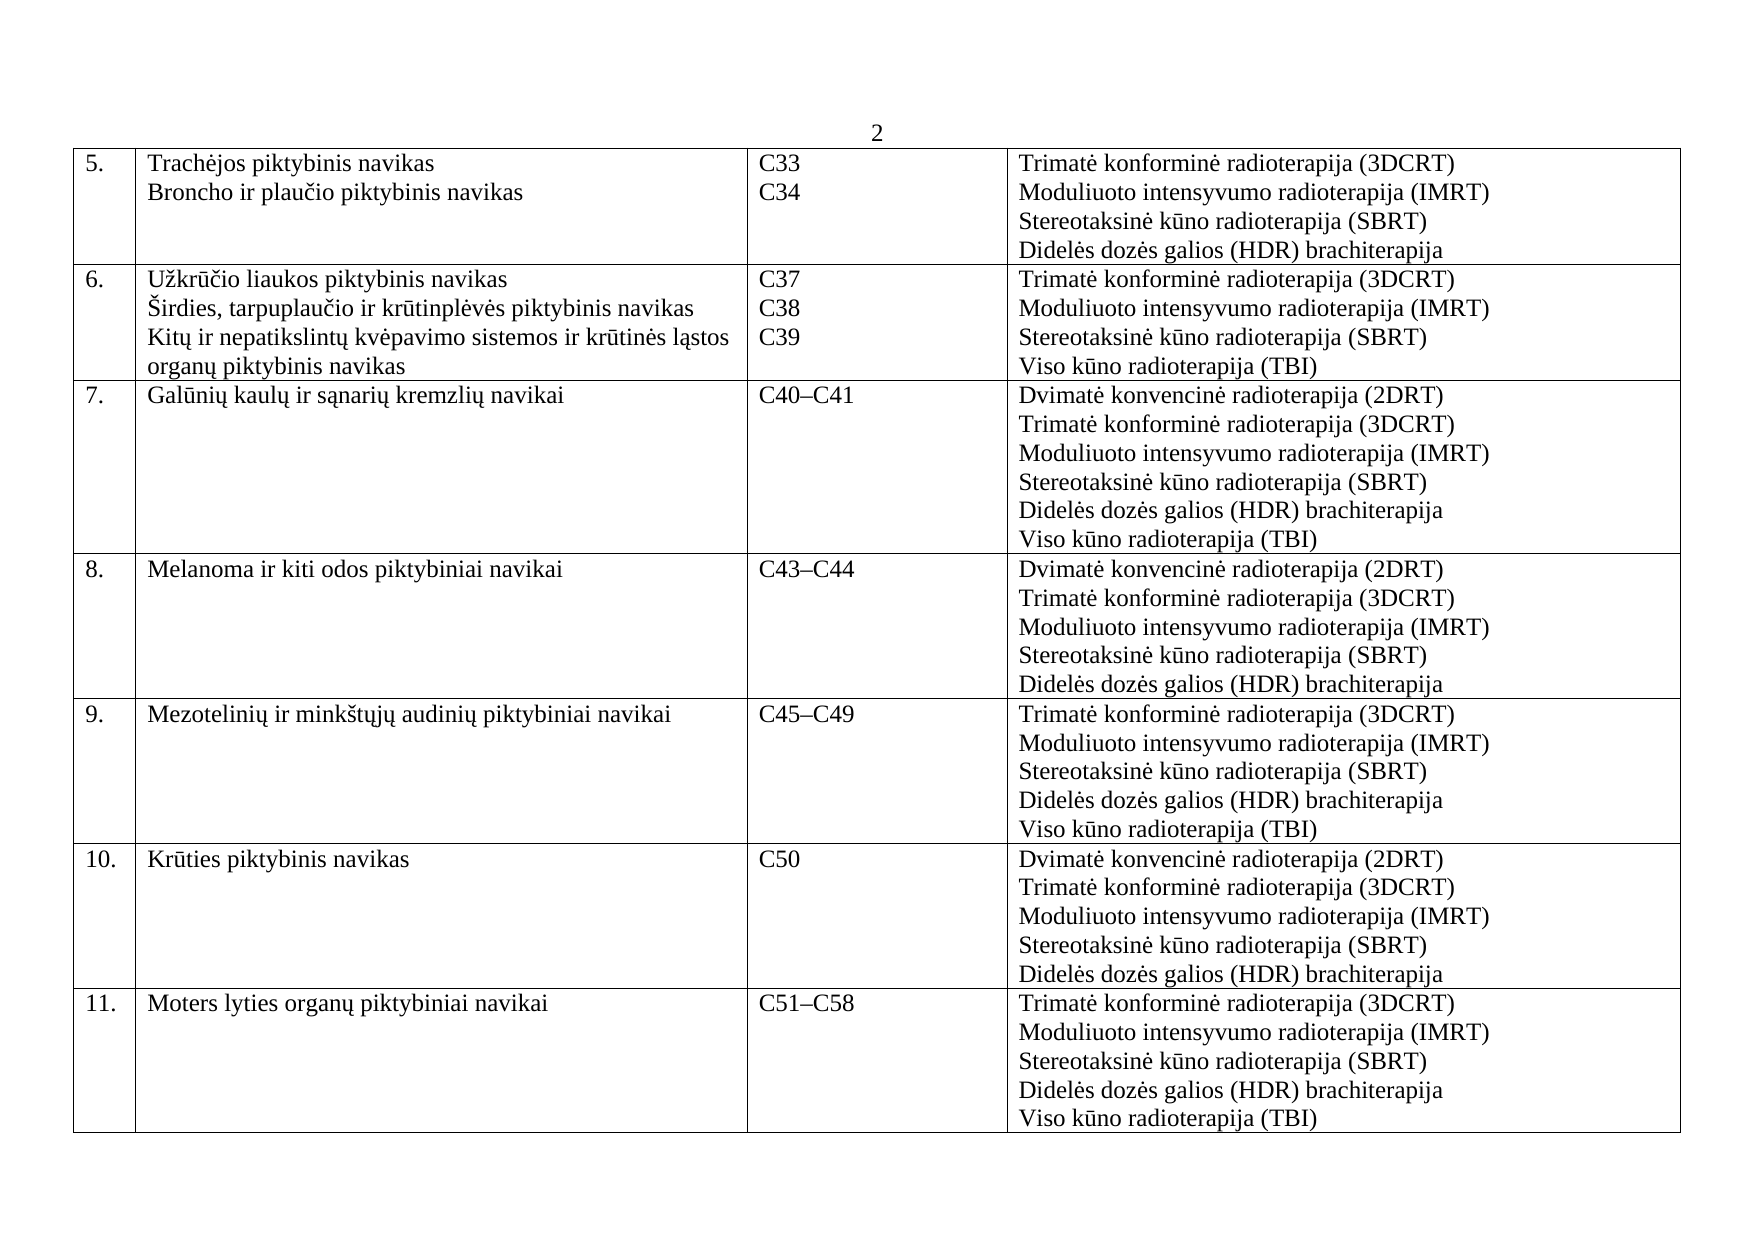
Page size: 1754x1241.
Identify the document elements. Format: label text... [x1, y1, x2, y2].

table_cell Krūties piktybinis navikas [136, 844, 747, 987]
table_cell Dvimatė konvencinė radioterapija (2DRT) Trimatė konforminė radioterapija (3DCRT) Moduliuoto intensyvumo radioterapija (IMRT) Stereotaksinė kūno radioterapija (SBRT) Didelės dozės galios (HDR) brachiterapija [1008, 844, 1680, 987]
table_cell Užkrūčio liaukos piktybinis navikas Širdies, tarpuplaučio ir krūtinplėvės piktybinis navikas Kitų ir nepatikslintų kvėpavimo sistemos ir krūtinės ląstos organų piktybinis navikas [136, 265, 747, 379]
table_cell Trachėjos piktybinis navikas Broncho ir plaučio piktybinis navikas [136, 149, 747, 263]
table_cell Moters lyties organų piktybiniai navikai [136, 989, 747, 1132]
table_cell C50 [748, 844, 1007, 987]
table_cell C45–C49 [748, 699, 1007, 843]
table_cell Trimatė konforminė radioterapija (3DCRT) Moduliuoto intensyvumo radioterapija (IMRT) Stereotaksinė kūno radioterapija (SBRT) Viso kūno radioterapija (TBI) [1008, 265, 1680, 379]
table_cell Trimatė konforminė radioterapija (3DCRT) Moduliuoto intensyvumo radioterapija (IMRT) Stereotaksinė kūno radioterapija (SBRT) Didelės dozės galios (HDR) brachiterapija [1008, 149, 1680, 263]
table_cell 11. [74, 989, 135, 1132]
table_cell 5. [74, 149, 135, 263]
table_cell Dvimatė konvencinė radioterapija (2DRT) Trimatė konforminė radioterapija (3DCRT) Moduliuoto intensyvumo radioterapija (IMRT) Stereotaksinė kūno radioterapija (SBRT) Didelės dozės galios (HDR) brachiterapija [1008, 554, 1680, 698]
table_cell C37 C38 C39 [748, 265, 1007, 379]
table_cell C33 C34 [748, 149, 1007, 263]
table_cell Trimatė konforminė radioterapija (3DCRT) Moduliuoto intensyvumo radioterapija (IMRT) Stereotaksinė kūno radioterapija (SBRT) Didelės dozės galios (HDR) brachiterapija Viso kūno radioterapija (TBI) [1008, 989, 1680, 1132]
table_cell C40–C41 [748, 381, 1007, 553]
table_cell Dvimatė konvencinė radioterapija (2DRT) Trimatė konforminė radioterapija (3DCRT) Moduliuoto intensyvumo radioterapija (IMRT) Stereotaksinė kūno radioterapija (SBRT) Didelės dozės galios (HDR) brachiterapija Viso kūno radioterapija (TBI) [1008, 381, 1680, 553]
table_cell Trimatė konforminė radioterapija (3DCRT) Moduliuoto intensyvumo radioterapija (IMRT) Stereotaksinė kūno radioterapija (SBRT) Didelės dozės galios (HDR) brachiterapija Viso kūno radioterapija (TBI) [1008, 699, 1680, 843]
table_cell 7. [74, 381, 135, 553]
table_cell Mezotelinių ir minkštųjų audinių piktybiniai navikai [136, 699, 747, 843]
table_cell 10. [74, 844, 135, 987]
table_cell 9. [74, 699, 135, 843]
table_cell Galūnių kaulų ir sąnarių kremzlių navikai [136, 381, 747, 553]
table_cell Melanoma ir kiti odos piktybiniai navikai [136, 554, 747, 698]
table_cell 8. [74, 554, 135, 698]
table_cell 6. [74, 265, 135, 379]
table_cell C43–C44 [748, 554, 1007, 698]
table_cell C51–C58 [748, 989, 1007, 1132]
